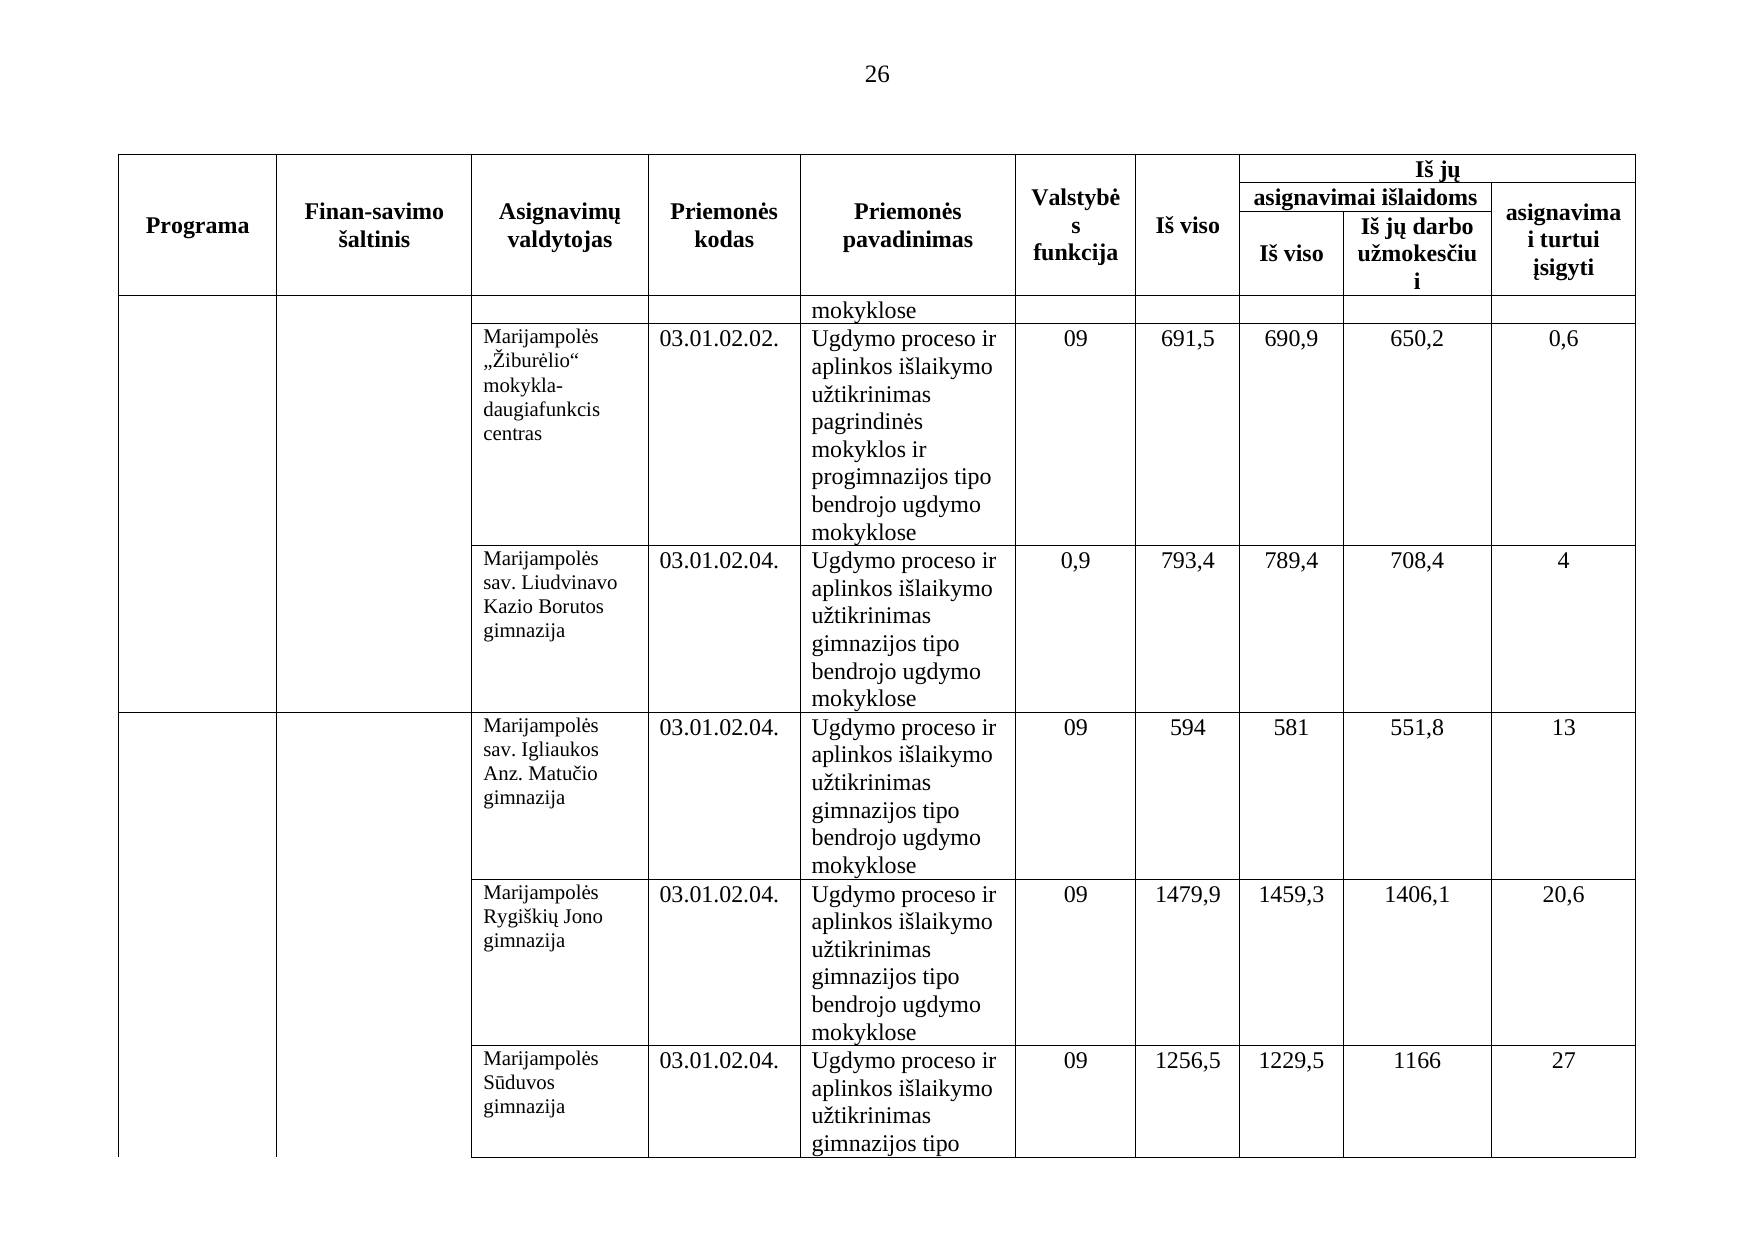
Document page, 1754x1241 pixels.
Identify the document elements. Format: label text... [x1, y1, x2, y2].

table_cell Marijampolės Sūduvos gimnazija [472, 1046, 648, 1157]
table_cell Ugdymo proceso ir aplinkos išlaikymo užtikrinimas gimnazijos tipo bendrojo ugdymo mokyklose [801, 880, 1015, 1045]
table_cell [1136, 296, 1239, 323]
table_cell asignavimai turtui įsigyti [1492, 183, 1635, 295]
table_cell 789,4 [1240, 546, 1343, 712]
table_cell [277, 713, 471, 1157]
table_cell 1229,5 [1240, 1046, 1343, 1157]
table_cell 581 [1240, 713, 1343, 878]
table_cell 03.01.02.04. [649, 546, 800, 712]
table_cell [472, 296, 648, 323]
table_cell 1166 [1344, 1046, 1491, 1157]
table_cell 09 [1016, 324, 1135, 545]
table_cell 03.01.02.04. [649, 713, 800, 878]
table_cell - [1492, 296, 1635, 323]
table_cell 09 [1016, 713, 1135, 878]
table_cell 690,9 [1240, 324, 1343, 545]
table_cell 1479,9 [1136, 880, 1239, 1045]
table_cell 09 [1016, 1046, 1135, 1157]
table_cell [119, 713, 276, 1157]
table_cell Marijampolės sav. Liudvinavo Kazio Borutos gimnazija [472, 546, 648, 712]
table_cell Marijampolės „Žiburėlio“ mokykla-daugiafunkcis centras [472, 324, 648, 545]
table_cell 13 [1492, 713, 1635, 878]
table_cell 1459,3 [1240, 880, 1343, 1045]
table_cell 03.01.02.04. [649, 1046, 800, 1157]
table_cell 793,4 [1136, 546, 1239, 712]
table_cell 03.01.02.04. [649, 880, 800, 1045]
table_header Iš jų [1240, 155, 1635, 182]
table_header Priemonės pavadinimas [801, 155, 1015, 295]
table_cell 1406,1 [1344, 880, 1491, 1045]
table_cell Iš jų darbo užmokesčiui [1344, 212, 1491, 295]
table_cell 1256,5 [1136, 1046, 1239, 1157]
table_header Programa [119, 155, 276, 295]
table_cell 27 [1492, 1046, 1635, 1157]
table_cell 03.01.02.02. [649, 324, 800, 545]
table_cell 09 [1016, 880, 1135, 1045]
table_cell Ugdymo proceso ir aplinkos išlaikymo užtikrinimas pagrindinės mokyklos ir progimnazijos tipo bendrojo ugdymo mokyklose [801, 324, 1015, 545]
table_cell [1016, 296, 1135, 323]
table_cell 708,4 [1344, 546, 1491, 712]
table_cell 691,5 [1136, 324, 1239, 545]
table_cell Ugdymo proceso ir aplinkos išlaikymo užtikrinimas gimnazijos tipo [801, 1046, 1015, 1157]
table_header Asignavimų valdytojas [472, 155, 648, 295]
table_cell [649, 296, 800, 323]
table_cell mokyklose [801, 296, 1015, 323]
table_cell Ugdymo proceso ir aplinkos išlaikymo užtikrinimas gimnazijos tipo bendrojo ugdymo mokyklose [801, 713, 1015, 878]
table_cell asignavimai išlaidoms [1240, 183, 1491, 211]
table_cell Marijampolės sav. Igliaukos Anz. Matučio gimnazija [472, 713, 648, 878]
table_cell Iš viso [1240, 212, 1343, 295]
table_cell 4 [1492, 546, 1635, 712]
table_cell [119, 296, 276, 712]
table_cell [1344, 296, 1491, 323]
table_header Priemonės kodas [649, 155, 800, 295]
table_header Iš viso [1136, 155, 1239, 295]
table_cell 551,8 [1344, 713, 1491, 878]
table_cell 20,6 [1492, 880, 1635, 1045]
table_cell [277, 296, 471, 712]
table_cell Ugdymo proceso ir aplinkos išlaikymo užtikrinimas gimnazijos tipo bendrojo ugdymo mokyklose [801, 546, 1015, 712]
table_cell 0,9 [1016, 546, 1135, 712]
table_cell Marijampolės Rygiškių Jono gimnazija [472, 880, 648, 1045]
table_cell [1240, 296, 1343, 323]
table_cell 594 [1136, 713, 1239, 878]
table_header Valstybės funkcija [1016, 155, 1135, 295]
table_header Finan-savimo šaltinis [277, 155, 471, 295]
table_cell 0,6 [1492, 324, 1635, 545]
table_cell 650,2 [1344, 324, 1491, 545]
